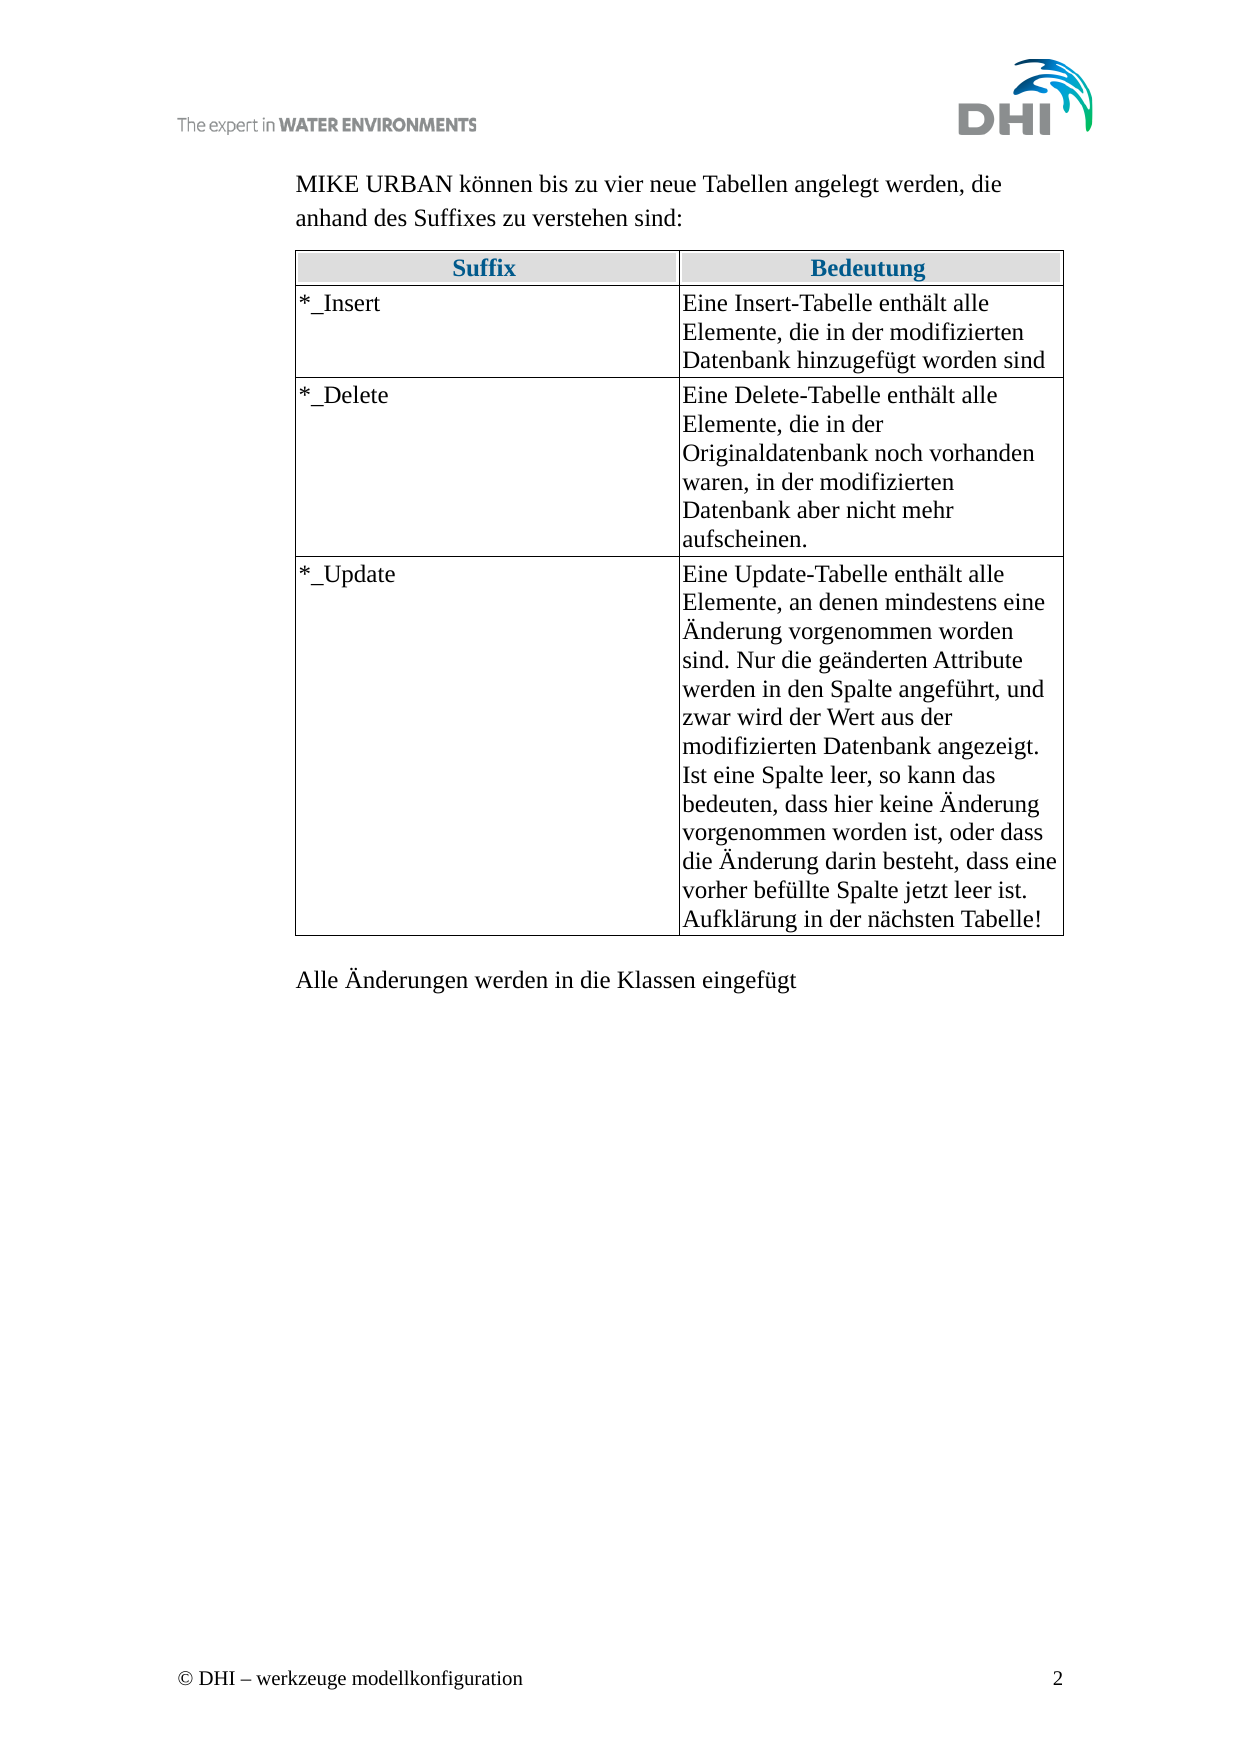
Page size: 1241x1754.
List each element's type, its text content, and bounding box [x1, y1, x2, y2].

picture [177, 117, 477, 135]
table_cell *_Delete [296, 378, 679, 556]
table_header Suffix [296, 251, 679, 285]
table_cell *_Insert [296, 286, 679, 377]
text Alle Änderungen werden in die Klassen eingefügt [295, 965, 1063, 994]
table_cell Eine Insert-Tabelle enthält alle Elemente, die in der modifizierten Datenbank hinzugefügt worden sind [680, 286, 1063, 377]
table_cell *_Update [296, 557, 679, 935]
table_cell Eine Delete-Tabelle enthält alle Elemente, die in der Originaldatenbank noch vorhanden waren, in der modifizierten Datenbank aber nicht mehr aufscheinen. [680, 378, 1063, 556]
text MIKE URBAN können bis zu vier neue Tabellen angelegt werden, die anhand des Suffixes zu verstehen sind: [295, 169, 1063, 231]
table_header Bedeutung [680, 251, 1063, 285]
table_cell Eine Update-Tabelle enthält alle Elemente, an denen mindestens eine Änderung vorgenommen worden sind. Nur die geänderten Attribute werden in den Spalte angeführt, und zwar wird der Wert aus der modifizierten Datenbank angezeigt. Ist eine Spalte leer, so kann das bedeuten, dass hier keine Änderung vorgenommen worden ist, oder dass die Änderung darin besteht, dass eine vorher befüllte Spalte jetzt leer ist. Aufklärung in der nächsten Tabelle! [680, 557, 1063, 935]
picture [958, 59, 1093, 135]
